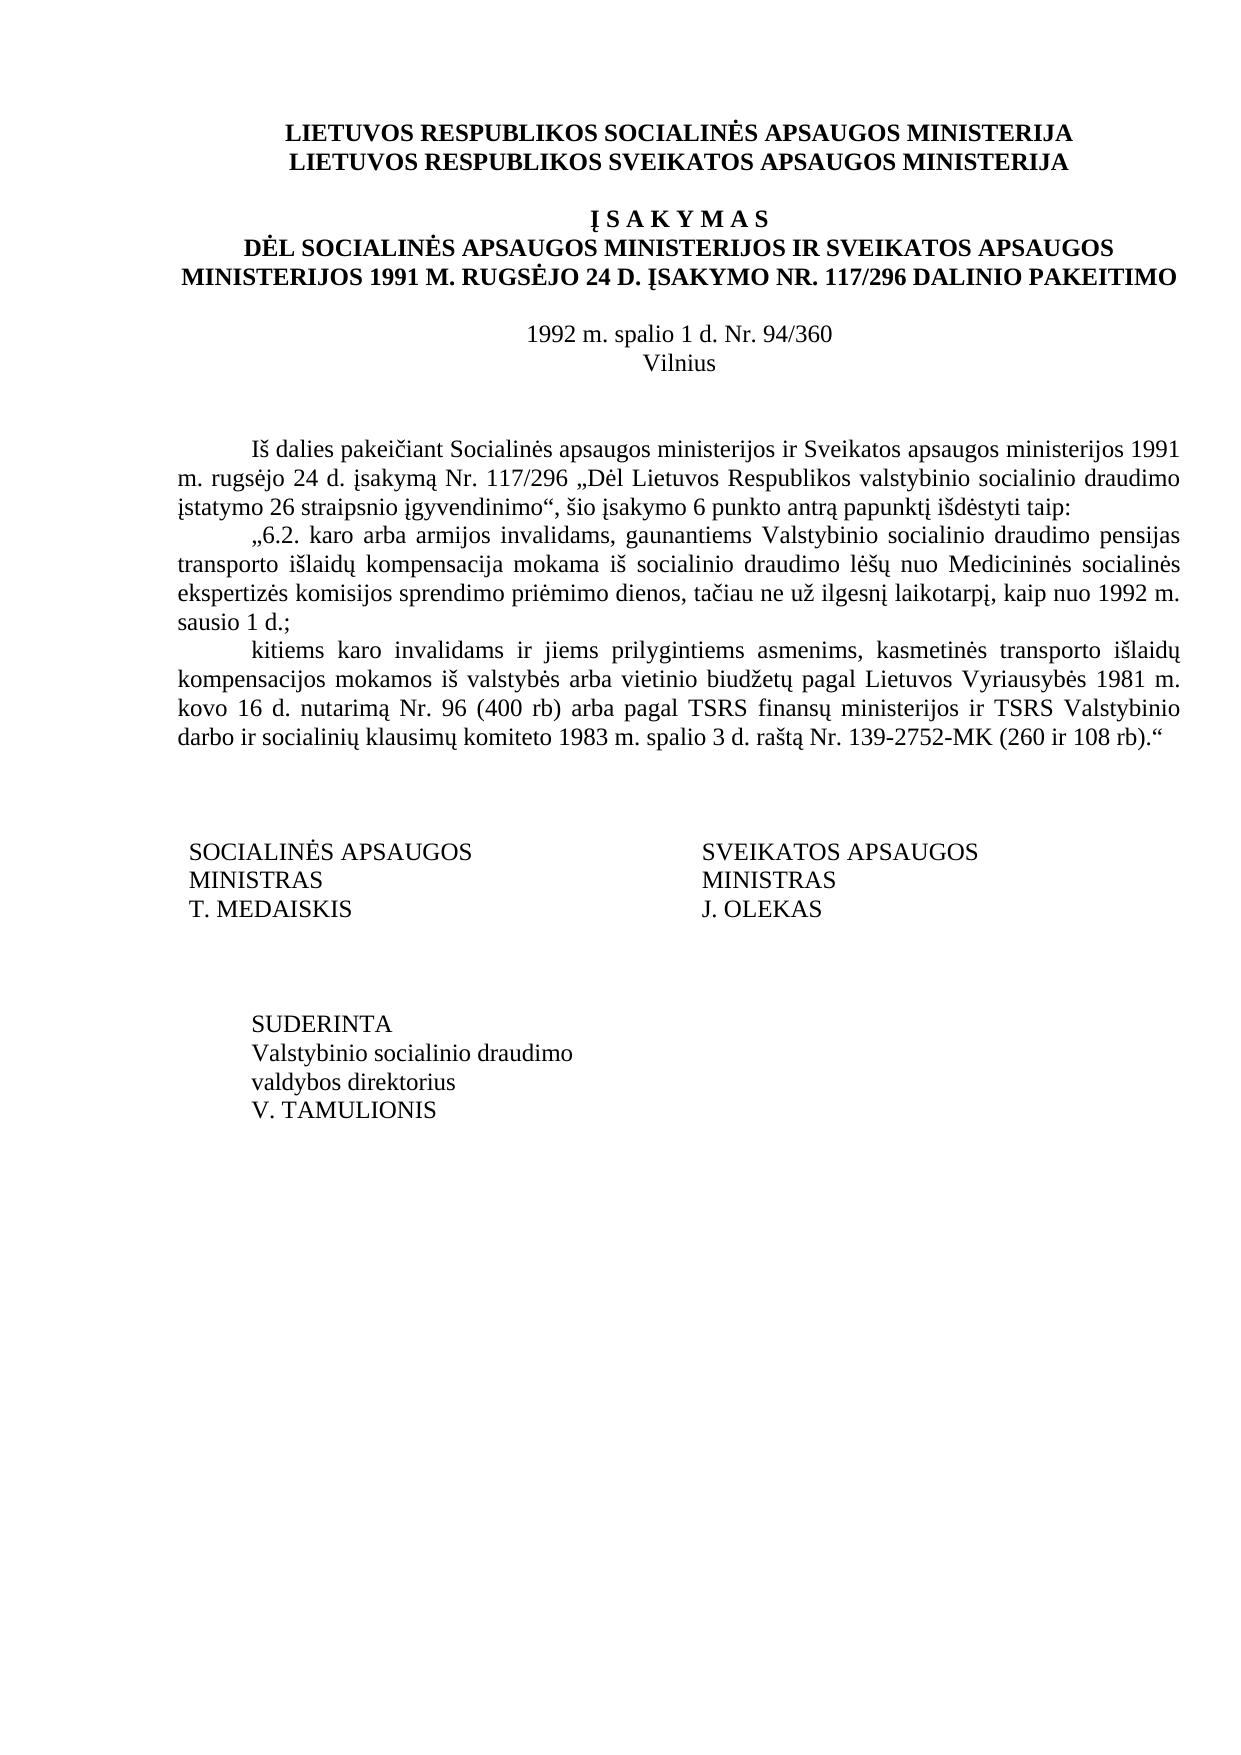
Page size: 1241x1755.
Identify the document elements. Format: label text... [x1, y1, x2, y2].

text DĖL SOCIALINĖS APSAUGOS MINISTERIJOS IR SVEIKATOS APSAUGOS MINISTERIJOS 1991 M. RUGSĖJO 24 D. ĮSAKYMO NR. 117/296 DALINIO PAKEITIMO [177, 233, 1181, 291]
text LIETUVOS RESPUBLIKOS SOCIALINĖS APSAUGOS MINISTERIJA [177, 118, 1181, 147]
table_cell MINISTRAS [690, 866, 1204, 894]
table_cell MINISTRAS [177, 866, 690, 894]
text 1992 m. spalio 1 d. Nr. 94/360 [177, 319, 1181, 348]
text V. TAMULIONIS [177, 1096, 1181, 1124]
text Vilnius [177, 348, 1181, 377]
text „6.2. karo arba armijos invalidams, gaunantiems Valstybinio socialinio draudimo pensijas transporto išlaidų kompensacija mokama iš socialinio draudimo lėšų nuo Medicininės socialinės ekspertizės komisijos sprendimo priėmimo dienos, tačiau ne už ilgesnį laikotarpį, kaip nuo 1992 m. sausio 1 d.; [177, 521, 1181, 636]
text Valstybinio socialinio draudimo [177, 1038, 1181, 1067]
text LIETUVOS RESPUBLIKOS SVEIKATOS APSAUGOS MINISTERIJA [177, 147, 1181, 176]
table_header SVEIKATOS APSAUGOS [690, 837, 1204, 866]
table_cell T. MEDAISKIS [177, 894, 690, 923]
text SUDERINTA [177, 1009, 1181, 1038]
table_cell J. OLEKAS [690, 894, 1204, 923]
text Iš dalies pakeičiant Socialinės apsaugos ministerijos ir Sveikatos apsaugos ministerijos 1991 m. rugsėjo 24 d. įsakymą Nr. 117/296 „Dėl Lietuvos Respublikos valstybinio socialinio draudimo įstatymo 26 straipsnio įgyvendinimo“, šio įsakymo 6 punkto antrą papunktį išdėstyti taip: [177, 434, 1181, 521]
text kitiems karo invalidams ir jiems prilygintiems asmenims, kasmetinės transporto išlaidų kompensacijos mokamos iš valstybės arba vietinio biudžetų pagal Lietuvos Vyriausybės 1981 m. kovo 16 d. nutarimą Nr. 96 (400 rb) arba pagal TSRS finansų ministerijos ir TSRS Valstybinio darbo ir socialinių klausimų komiteto 1983 m. spalio 3 d. raštą Nr. 139-2752-MK (260 ir 108 rb).“ [177, 636, 1181, 751]
text valdybos direktorius [177, 1067, 1181, 1096]
table_header SOCIALINĖS APSAUGOS [177, 837, 690, 866]
text Į S A K Y M A S [177, 204, 1181, 233]
